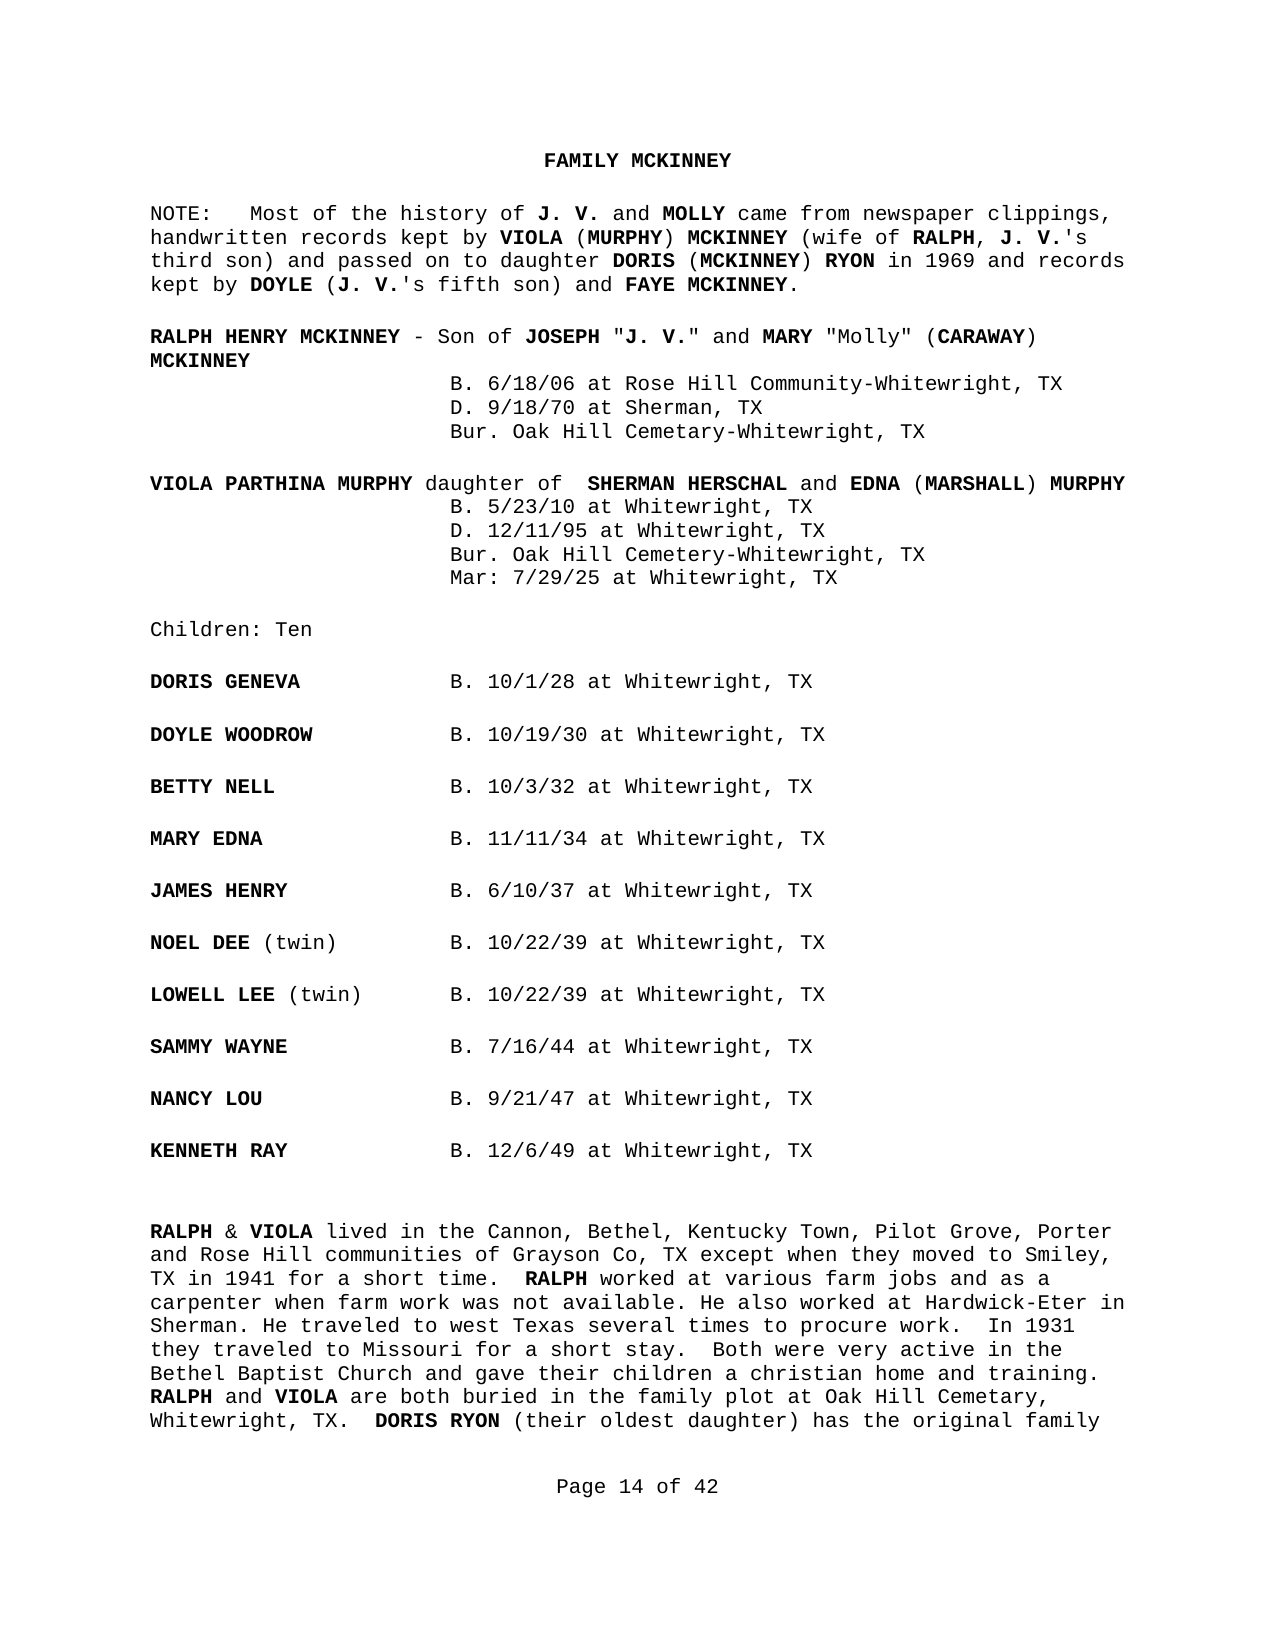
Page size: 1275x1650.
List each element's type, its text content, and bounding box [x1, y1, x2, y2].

text Lowell Lee (twin) B. 10/22/39 at Whitewright, TX [150, 984, 1125, 1008]
text Bur. Oak Hill Cemetary-Whitewright, TX [150, 421, 1125, 444]
text D. 12/11/95 at Whitewright, TX [150, 520, 1125, 544]
text B. 6/18/06 at Rose Hill Community-Whitewright, TX [150, 373, 1125, 397]
text Ralph Henry McKINNEY - Son of Joseph "J. V." and Mary "Molly" (Caraway) McKINNEY [150, 326, 1125, 373]
text Viola PARTHINA Murphy daughter of Sherman Herschal and Edna (Marshall) Murphy [150, 473, 1125, 496]
text Sammy Wayne B. 7/16/44 at Whitewright, TX [150, 1036, 1125, 1060]
text Children: Ten [150, 619, 1125, 643]
text B. 5/23/10 at Whitewright, TX [150, 496, 1125, 520]
text Doris Geneva B. 10/1/28 at Whitewright, TX [150, 672, 1125, 695]
text NOTE: Most of the history of J. V. and Molly came from newspaper clippings, handwritten records kept by Viola (Murphy) McKINNEY (wife of Ralph, J. V.'s third son) and passed on to daughter Doris (McKINNEY) Ryon in 1969 and records kept by Doyle (J. V.'s fifth son) and Faye McKINNEY. [150, 203, 1125, 298]
text Betty Nell B. 10/3/32 at Whitewright, TX [150, 776, 1125, 799]
text Nancy Lou B. 9/21/47 at Whitewright, TX [150, 1088, 1125, 1112]
text James Henry B. 6/10/37 at Whitewright, TX [150, 880, 1125, 903]
text D. 9/18/70 at Sherman, TX [150, 397, 1125, 421]
text Noel Dee (twin) B. 10/22/39 at Whitewright, TX [150, 932, 1125, 956]
text Mary Edna B. 11/11/34 at Whitewright, TX [150, 828, 1125, 851]
text Doyle Woodrow B. 10/19/30 at Whitewright, TX [150, 724, 1125, 747]
text Kenneth Ray B. 12/6/49 at Whitewright, TX [150, 1140, 1125, 1164]
text Mar: 7/29/25 at Whitewright, TX [150, 567, 1125, 591]
text Bur. Oak Hill Cemetery-Whitewright, TX [150, 544, 1125, 567]
text Ralph & Viola lived in the Cannon, Bethel, Kentucky Town, Pilot Grove, Porter and Rose Hill communities of Grayson Co, TX except when they moved to Smiley, TX in 1941 for a short time. Ralph worked at various farm jobs and as a carpenter when farm work was not available. He also worked at Hardwick-Eter in Sherman. He traveled to west Texas several times to procure work. In 1931 they traveled to Missouri for a short stay. Both were very active in the Bethel Baptist Church and gave their children a christian home and training. Ralph and Viola are both buried in the family plot at Oak Hill Cemetary, Whitewright, TX. Doris Ryon (their oldest daughter) has the original family [150, 1221, 1125, 1434]
